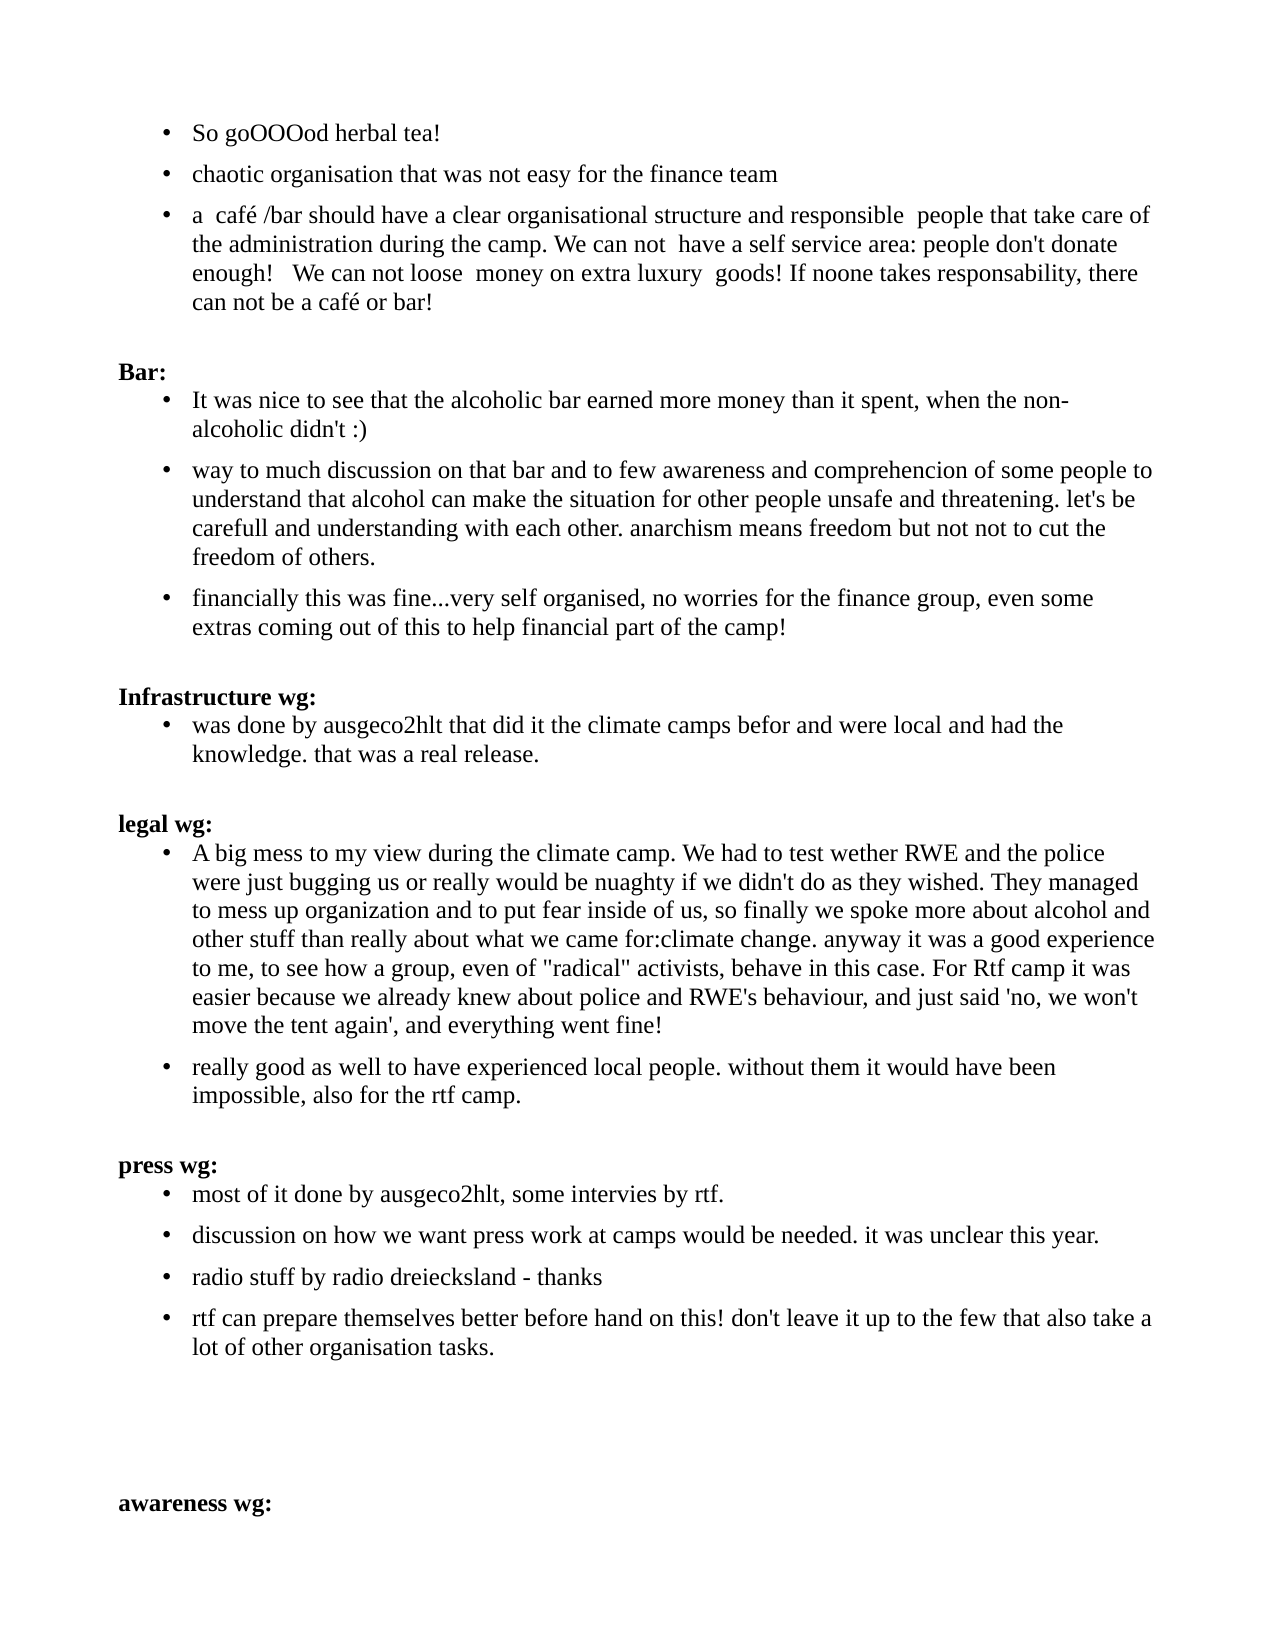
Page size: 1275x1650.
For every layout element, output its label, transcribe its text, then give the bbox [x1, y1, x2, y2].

text press wg: [118, 1151, 1157, 1179]
list radio stuff by radio dreiecksland - thanks [162, 1262, 1157, 1291]
list A big mess to my view during the climate camp. We had to test wether RWE and the police were just bugging us or really would be nuaghty if we didn't do as they wished. They managed to mess up organization and to put fear inside of us, so finally we spoke more about alcohol and other stuff than really about what we came for:climate change. anyway it was a good experience to me, to see how a group, even of "radical" activists, behave in this case. For Rtf camp it was easier because we already knew about police and RWE's behaviour, and just said 'no, we won't move the tent again', and everything went fine! [162, 838, 1157, 1039]
list rtf can prepare themselves better before hand on this! don't leave it up to the few that also take a lot of other organisation tasks. [162, 1303, 1157, 1361]
list was done by ausgeco2hlt that did it the climate camps befor and were local and had the knowledge. that was a real release. [162, 711, 1157, 797]
list most of it done by ausgeco2hlt, some intervies by rtf. [162, 1179, 1157, 1208]
list a café /bar should have a clear organisational structure and responsible people that take care of the administration during the camp. We can not have a self service area: people don't donate enough! We can not loose money on extra luxury goods! If noone takes responsability, there can not be a café or bar! [162, 201, 1157, 316]
list really good as well to have experienced local people. without them it would have been impossible, also for the rtf camp. [162, 1052, 1157, 1109]
list chaotic organisation that was not easy for the finance team [162, 159, 1157, 188]
text Infrastructure wg: [118, 682, 1157, 711]
list financially this was fine...very self organised, no worries for the finance group, even some extras coming out of this to help financial part of the camp! [162, 583, 1157, 669]
list It was nice to see that the alcoholic bar earned more money than it spent, when the non-alcoholic didn't :) [162, 386, 1157, 443]
text awareness wg: [118, 1488, 1157, 1517]
text legal wg: [118, 809, 1157, 838]
list So goOOOod herbal tea! [162, 118, 1157, 147]
list way to much discussion on that bar and to few awareness and comprehencion of some people to understand that alcohol can make the situation for other people unsafe and threatening. let's be carefull and understanding with each other. anarchism means freedom but not not to cut the freedom of others. [162, 456, 1157, 571]
text Bar: [118, 357, 1157, 386]
list discussion on how we want press work at camps would be needed. it was unclear this year. [162, 1221, 1157, 1249]
